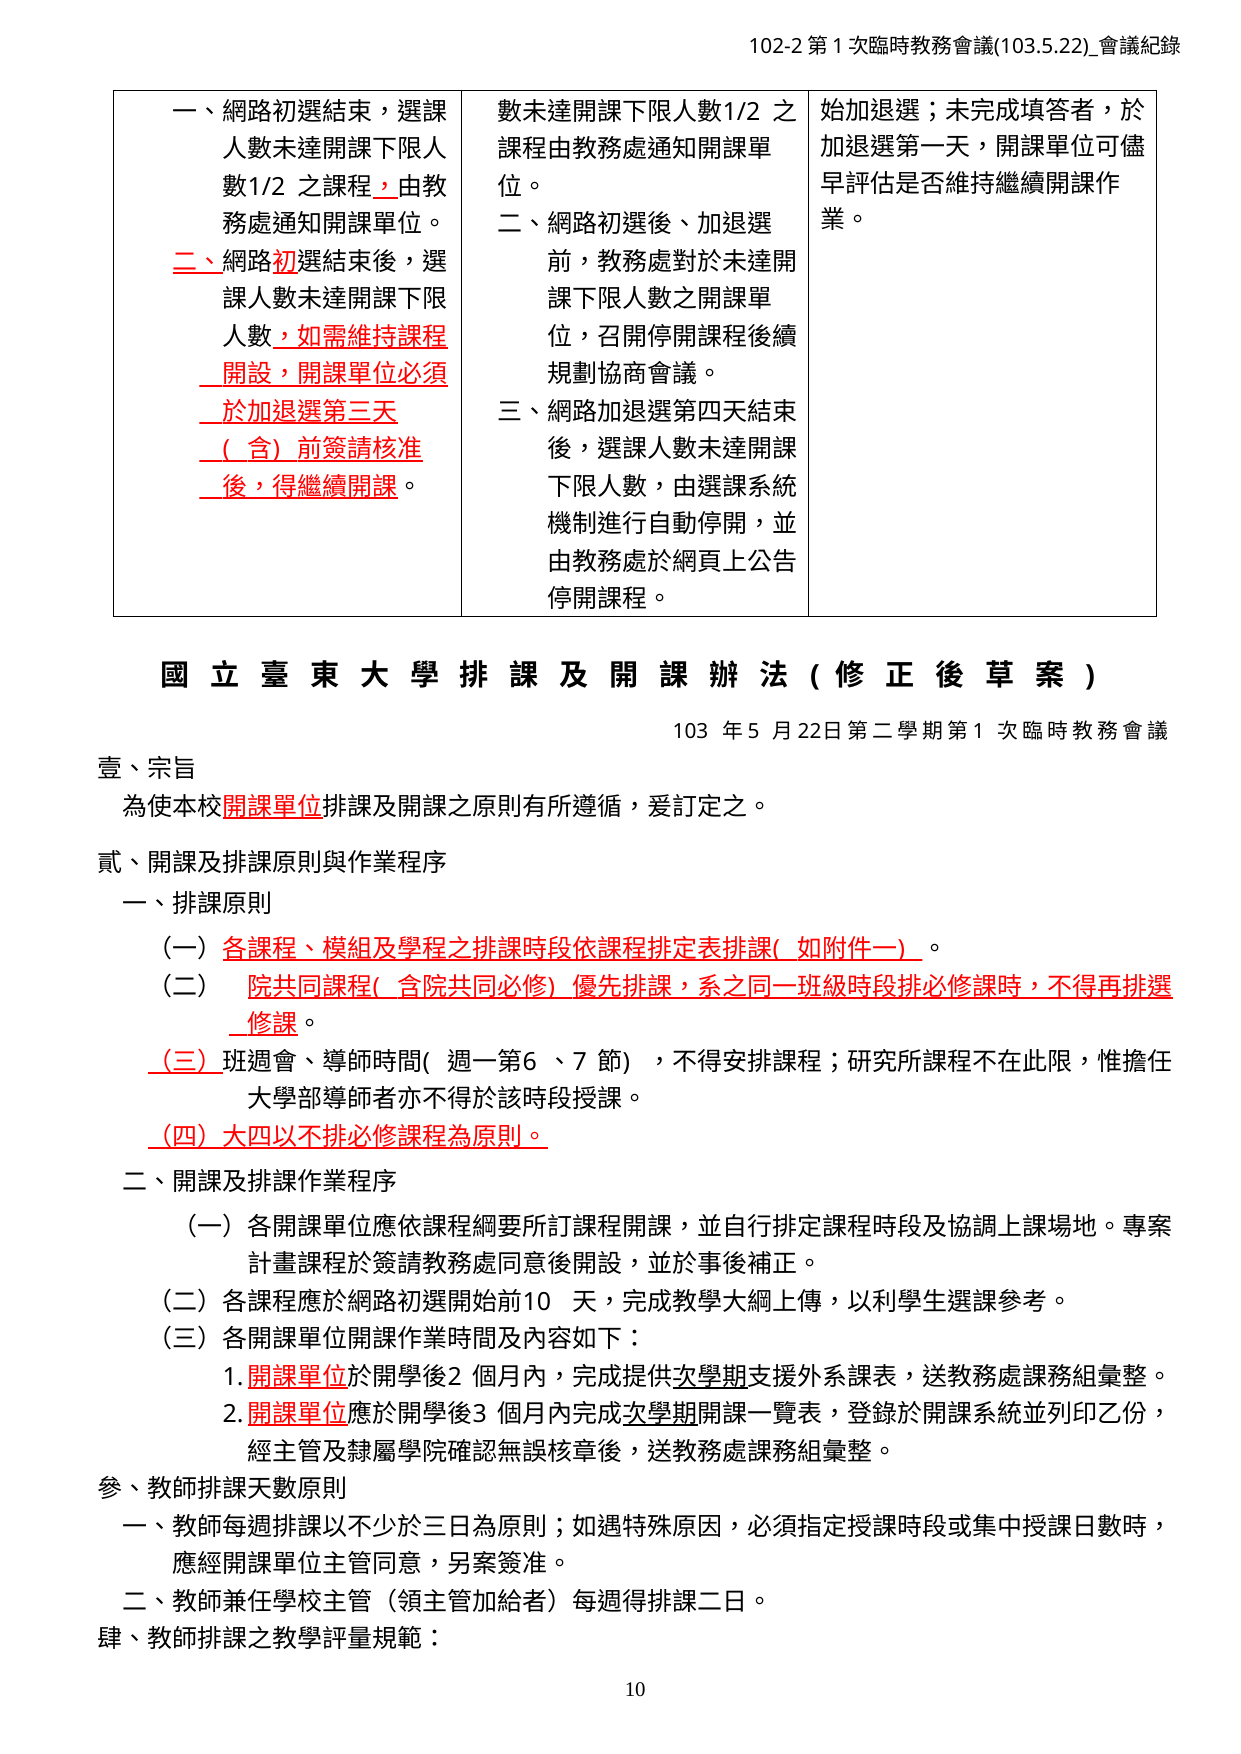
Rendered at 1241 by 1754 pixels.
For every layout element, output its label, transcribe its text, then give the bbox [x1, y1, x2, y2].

text 二、教師兼任學校主管（領主管加給者）每週得排課二日。 [122, 1580, 1172, 1618]
text 103年5月22日第二學期第1次臨時教務會議 [97, 710, 1172, 748]
text （二） 院共同課程(含院共同必修)優先排課，系之同一班級時段排必修課時，不得再排選修課。 [147, 965, 1172, 1040]
text （一）各開課單位應依課程綱要所訂課程開課，並自行排定課程時段及協調上課場地。專案計畫課程於簽請教務處同意後開設，並於事後補正。 [154, 1205, 1172, 1280]
table_cell 數未達開課下限人數1/2之課程由教務處通知開課單位。 二、網路初選後、加退選前，教務處對於未達開課下限人數之開課單位，召開停開課程後續規劃協商會議。 三、網路加退選第四天結束後，選課人數未達開課下限人數，由選課系統機制進行自動停開，並由教務處於網頁上公告停開課程。 [462, 91, 808, 616]
text 為使本校開課單位排課及開課之原則有所遵循，爰訂定之。 [97, 785, 1172, 823]
text 肆、教師排課之教學評量規範： [97, 1618, 1172, 1655]
text 貳、開課及排課原則與作業程序 [22, 842, 1172, 879]
text 2.開課單位應於開學後3個月內完成次學期開課一覽表，登錄於開課系統並列印乙份，經主管及隸屬學院確認無誤核章後，送教務處課務組彙整。 [222, 1393, 1172, 1468]
text 一、排課原則 [22, 883, 1172, 920]
text 壹、宗旨 [83, 748, 1172, 785]
text 一、教師每週排課以不少於三日為原則；如遇特殊原因，必須指定授課時段或集中授課日數時，應經開課單位主管同意，另案簽准。 [122, 1505, 1172, 1580]
text （三）班週會、導師時間(週一第6、7節)，不得安排課程；研究所課程不在此限，惟擔任大學部導師者亦不得於該時段授課。 [147, 1040, 1172, 1115]
text （一）各課程、模組及學程之排課時段依課程排定表排課(如附件一)。 [147, 928, 1172, 965]
table_cell 一、網路初選結束，選課人數未達開課下限人數1/2之課程，由教務處通知開課單位。 二、網路初選結束後，選課人數未達開課下限人數，如需維持課程開設，開課單位必須於加退選第三天(含)前簽請核准後，得繼續開課。 [114, 91, 461, 616]
text 1.開課單位於開學後2個月內，完成提供次學期支援外系課表，送教務處課務組彙整。 [222, 1355, 1172, 1393]
text 國立臺東大學排課及開課辦法(修正後草案) [97, 635, 1172, 710]
text 二、開課及排課作業程序 [22, 1160, 1172, 1198]
text （四）大四以不排必修課程為原則。 [147, 1115, 1172, 1153]
text （三）各開課單位開課作業時間及內容如下： [22, 1318, 1172, 1355]
text （二）各課程應於網路初選開始前10天，完成教學大綱上傳，以利學生選課參考。 [144, 1280, 1172, 1318]
table_cell 始加退選；未完成填答者，於加退選第一天，開課單位可儘早評估是否維持繼續開課作業。 [809, 91, 1156, 616]
text 參、教師排課天數原則 [97, 1468, 1172, 1505]
